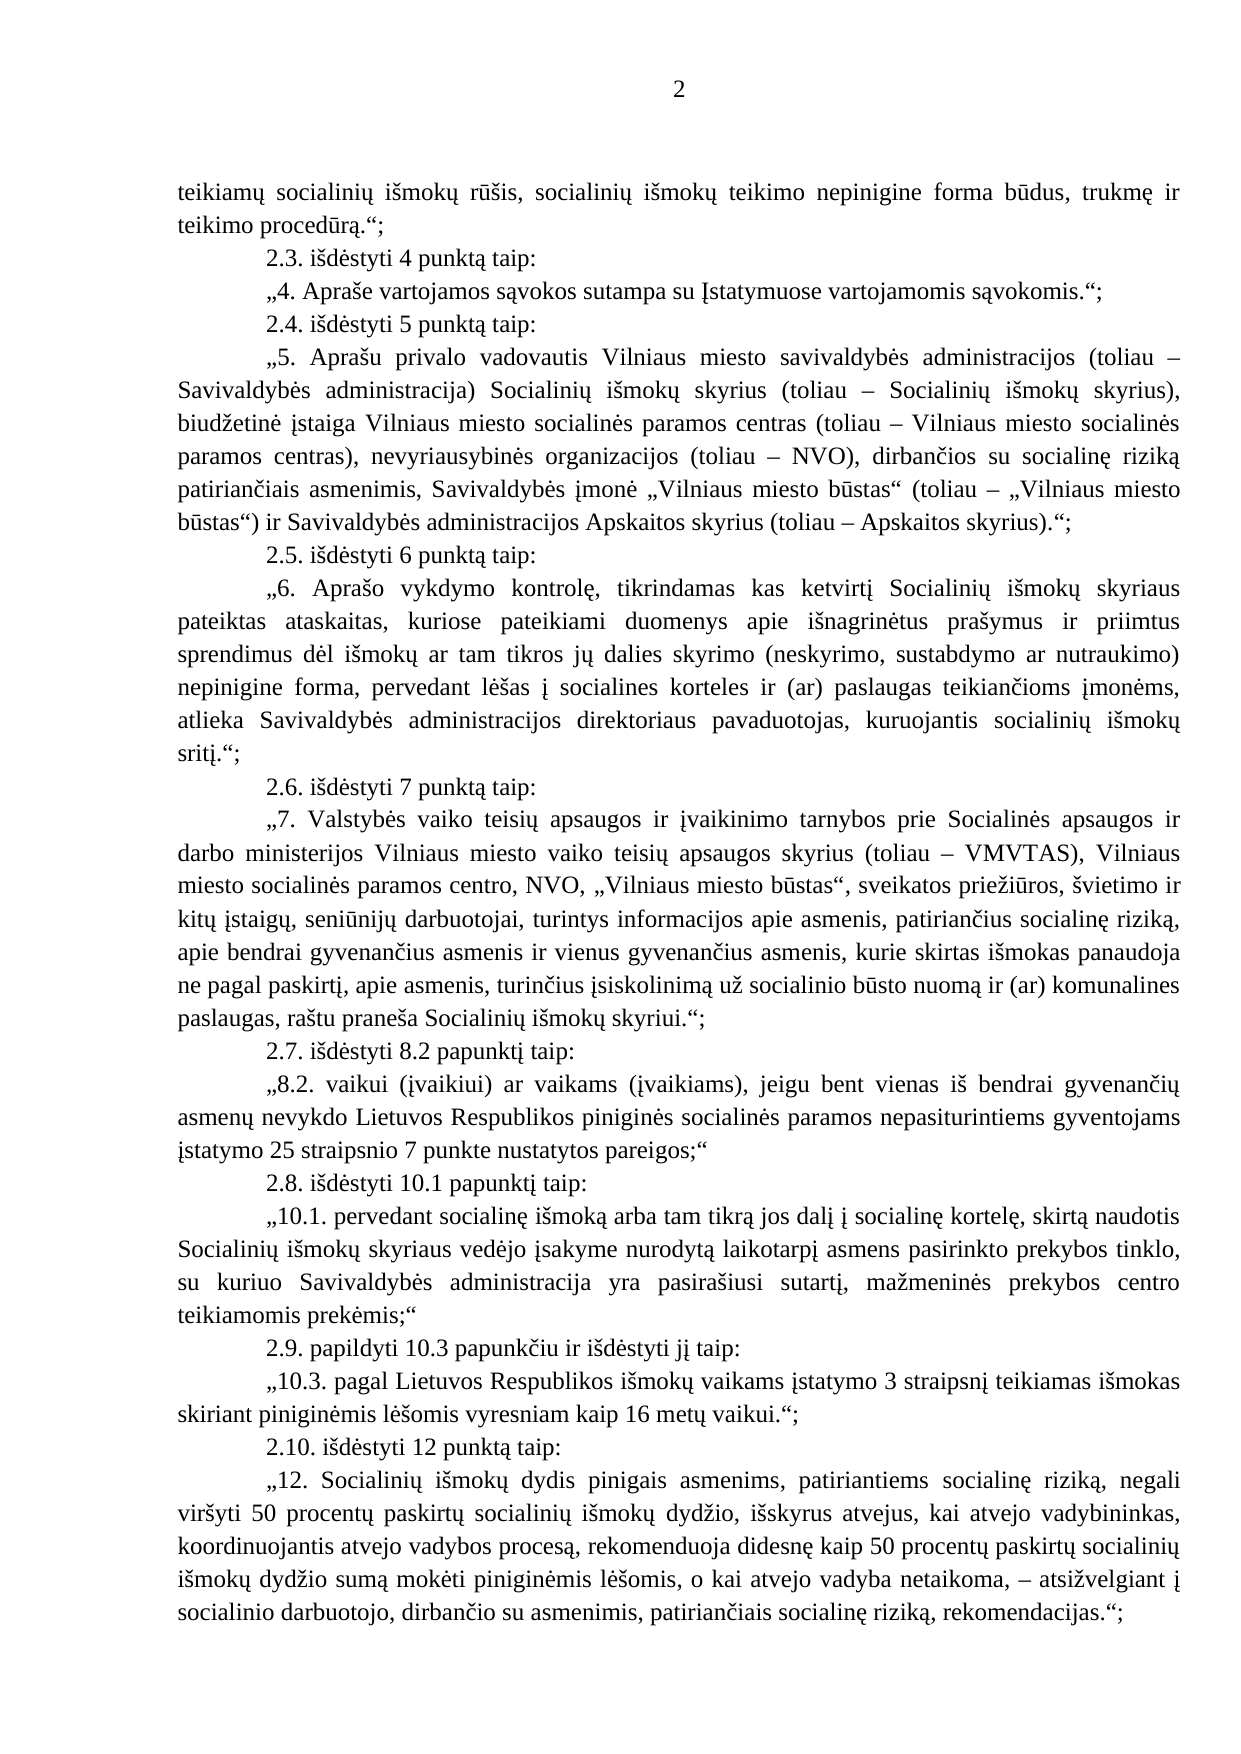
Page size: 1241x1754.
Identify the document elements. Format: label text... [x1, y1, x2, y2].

text 2.3. išdėstyti 4 punktą taip: [177, 243, 1181, 272]
text 2.7. išdėstyti 8.2 papunktį taip: [177, 1036, 1181, 1064]
text „8.2. vaikui (įvaikiui) ar vaikams (įvaikiams), jeigu bent vienas iš bendrai gyvenančių asmenų nevykdo Lietuvos Respublikos piniginės socialinės paramos nepasiturintiems gyventojams įstatymo 25 straipsnio 7 punkte nustatytos pareigos;“ [177, 1069, 1181, 1163]
text „12. Socialinių išmokų dydis pinigais asmenims, patiriantiems socialinę riziką, negali viršyti 50 procentų paskirtų socialinių išmokų dydžio, išskyrus atvejus, kai atvejo vadybininkas, koordinuojantis atvejo vadybos procesą, rekomenduoja didesnę kaip 50 procentų paskirtų socialinių išmokų dydžio sumą mokėti piniginėmis lėšomis, o kai atvejo vadyba netaikoma, – atsižvelgiant į socialinio darbuotojo, dirbančio su asmenimis, patiriančiais socialinę riziką, rekomendacijas.“; [177, 1465, 1181, 1626]
text „10.1. pervedant socialinę išmoką arba tam tikrą jos dalį į socialinę kortelę, skirtą naudotis Socialinių išmokų skyriaus vedėjo įsakyme nurodytą laikotarpį asmens pasirinkto prekybos tinklo, su kuriuo Savivaldybės administracija yra pasirašiusi sutartį, mažmeninės prekybos centro teikiamomis prekėmis;“ [177, 1201, 1181, 1329]
text „7. Valstybės vaiko teisių apsaugos ir įvaikinimo tarnybos prie Socialinės apsaugos ir darbo ministerijos Vilniaus miesto vaiko teisių apsaugos skyrius (toliau – VMVTAS), Vilniaus miesto socialinės paramos centro, NVO, „Vilniaus miesto būstas“, sveikatos priežiūros, švietimo ir kitų įstaigų, seniūnijų darbuotojai, turintys informacijos apie asmenis, patiriančius socialinę riziką, apie bendrai gyvenančius asmenis ir vienus gyvenančius asmenis, kurie skirtas išmokas panaudoja ne pagal paskirtį, apie asmenis, turinčius įsiskolinimą už socialinio būsto nuomą ir (ar) komunalines paslaugas, raštu praneša Socialinių išmokų skyriui.“; [177, 804, 1181, 1031]
text „6. Aprašo vykdymo kontrolę, tikrindamas kas ketvirtį Socialinių išmokų skyriaus pateiktas ataskaitas, kuriose pateikiami duomenys apie išnagrinėtus prašymus ir priimtus sprendimus dėl išmokų ar tam tikros jų dalies skyrimo (neskyrimo, sustabdymo ar nutraukimo) nepinigine forma, pervedant lėšas į socialines korteles ir (ar) paslaugas teikiančioms įmonėms, atlieka Savivaldybės administracijos direktoriaus pavaduotojas, kuruojantis socialinių išmokų sritį.“; [177, 573, 1181, 767]
text 2.9. papildyti 10.3 papunkčiu ir išdėstyti jį taip: [177, 1333, 1181, 1362]
text 2.5. išdėstyti 6 punktą taip: [177, 540, 1181, 569]
text „10.3. pagal Lietuvos Respublikos išmokų vaikams įstatymo 3 straipsnį teikiamas išmokas skiriant piniginėmis lėšomis vyresniam kaip 16 metų vaikui.“; [177, 1366, 1181, 1428]
text 2.6. išdėstyti 7 punktą taip: [177, 772, 1181, 800]
text 2.8. išdėstyti 10.1 papunktį taip: [177, 1168, 1181, 1197]
text „5. Aprašu privalo vadovautis Vilniaus miesto savivaldybės administracijos (toliau – Savivaldybės administracija) Socialinių išmokų skyrius (toliau – Socialinių išmokų skyrius), biudžetinė įstaiga Vilniaus miesto socialinės paramos centras (toliau – Vilniaus miesto socialinės paramos centras), nevyriausybinės organizacijos (toliau – NVO), dirbančios su socialinę riziką patiriančiais asmenimis, Savivaldybės įmonė „Vilniaus miesto būstas“ (toliau – „Vilniaus miesto būstas“) ir Savivaldybės administracijos Apskaitos skyrius (toliau – Apskaitos skyrius).“; [177, 342, 1181, 536]
text 2.4. išdėstyti 5 punktą taip: [177, 309, 1181, 338]
text 2.10. išdėstyti 12 punktą taip: [177, 1432, 1181, 1461]
text teikiamų socialinių išmokų rūšis, socialinių išmokų teikimo nepinigine forma būdus, trukmę ir teikimo procedūrą.“; [177, 177, 1181, 239]
text „4. Apraše vartojamos sąvokos sutampa su Įstatymuose vartojamomis sąvokomis.“; [177, 276, 1181, 305]
